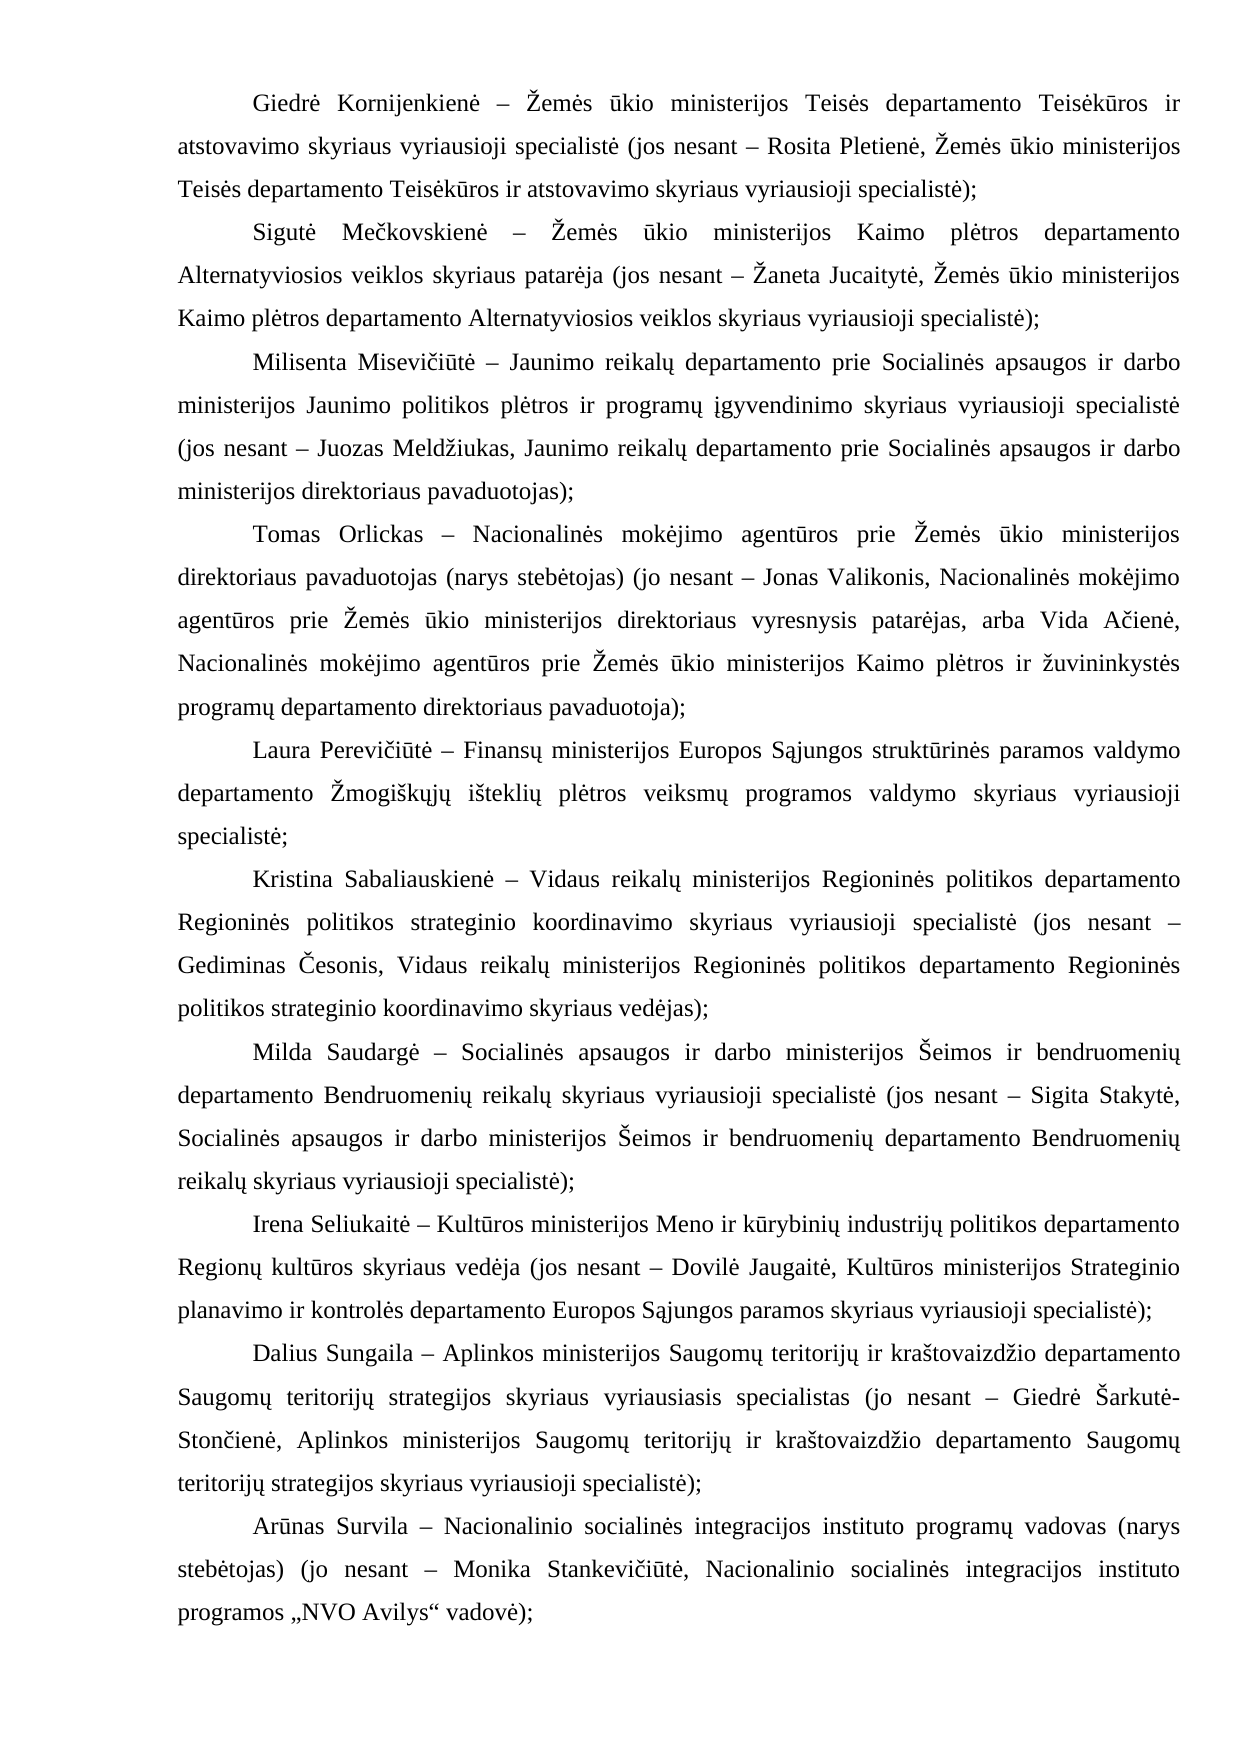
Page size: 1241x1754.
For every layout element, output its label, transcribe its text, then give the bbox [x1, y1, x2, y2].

text Giedrė Kornijenkienė – Žemės ūkio ministerijos Teisės departamento Teisėkūros ir atstovavimo skyriaus vyriausioji specialistė (jos nesant – Rosita Pletienė, Žemės ūkio ministerijos Teisės departamento Teisėkūros ir atstovavimo skyriaus vyriausioji specialistė); [177, 88, 1181, 203]
text Irena Seliukaitė – Kultūros ministerijos Meno ir kūrybinių industrijų politikos departamento Regionų kultūros skyriaus vedėja (jos nesant – Dovilė Jaugaitė, Kultūros ministerijos Strateginio planavimo ir kontrolės departamento Europos Sąjungos paramos skyriaus vyriausioji specialistė); [177, 1209, 1181, 1324]
text Tomas Orlickas – Nacionalinės mokėjimo agentūros prie Žemės ūkio ministerijos direktoriaus pavaduotojas (narys stebėtojas) (jo nesant – Jonas Valikonis, Nacionalinės mokėjimo agentūros prie Žemės ūkio ministerijos direktoriaus vyresnysis patarėjas, arba Vida Ačienė, Nacionalinės mokėjimo agentūros prie Žemės ūkio ministerijos Kaimo plėtros ir žuvininkystės programų departamento direktoriaus pavaduotoja); [177, 519, 1181, 720]
text Arūnas Survila – Nacionalinio socialinės integracijos instituto programų vadovas (narys stebėtojas) (jo nesant – Monika Stankevičiūtė, Nacionalinio socialinės integracijos instituto programos „NVO Avilys“ vadovė); [177, 1511, 1181, 1626]
text Sigutė Mečkovskienė – Žemės ūkio ministerijos Kaimo plėtros departamento Alternatyviosios veiklos skyriaus patarėja (jos nesant – Žaneta Jucaitytė, Žemės ūkio ministerijos Kaimo plėtros departamento Alternatyviosios veiklos skyriaus vyriausioji specialistė); [177, 217, 1181, 332]
text Dalius Sungaila – Aplinkos ministerijos Saugomų teritorijų ir kraštovaizdžio departamento Saugomų teritorijų strategijos skyriaus vyriausiasis specialistas (jo nesant – Giedrė Šarkutė-Stončienė, Aplinkos ministerijos Saugomų teritorijų ir kraštovaizdžio departamento Saugomų teritorijų strategijos skyriaus vyriausioji specialistė); [177, 1338, 1181, 1497]
text Milisenta Misevičiūtė – Jaunimo reikalų departamento prie Socialinės apsaugos ir darbo ministerijos Jaunimo politikos plėtros ir programų įgyvendinimo skyriaus vyriausioji specialistė (jos nesant – Juozas Meldžiukas, Jaunimo reikalų departamento prie Socialinės apsaugos ir darbo ministerijos direktoriaus pavaduotojas); [177, 347, 1181, 505]
text Milda Saudargė – Socialinės apsaugos ir darbo ministerijos Šeimos ir bendruomenių departamento Bendruomenių reikalų skyriaus vyriausioji specialistė (jos nesant – Sigita Stakytė, Socialinės apsaugos ir darbo ministerijos Šeimos ir bendruomenių departamento Bendruomenių reikalų skyriaus vyriausioji specialistė); [177, 1037, 1181, 1195]
text Kristina Sabaliauskienė – Vidaus reikalų ministerijos Regioninės politikos departamento Regioninės politikos strateginio koordinavimo skyriaus vyriausioji specialistė (jos nesant – Gediminas Česonis, Vidaus reikalų ministerijos Regioninės politikos departamento Regioninės politikos strateginio koordinavimo skyriaus vedėjas); [177, 864, 1181, 1022]
text Laura Perevičiūtė – Finansų ministerijos Europos Sąjungos struktūrinės paramos valdymo departamento Žmogiškųjų išteklių plėtros veiksmų programos valdymo skyriaus vyriausioji specialistė; [177, 735, 1181, 850]
